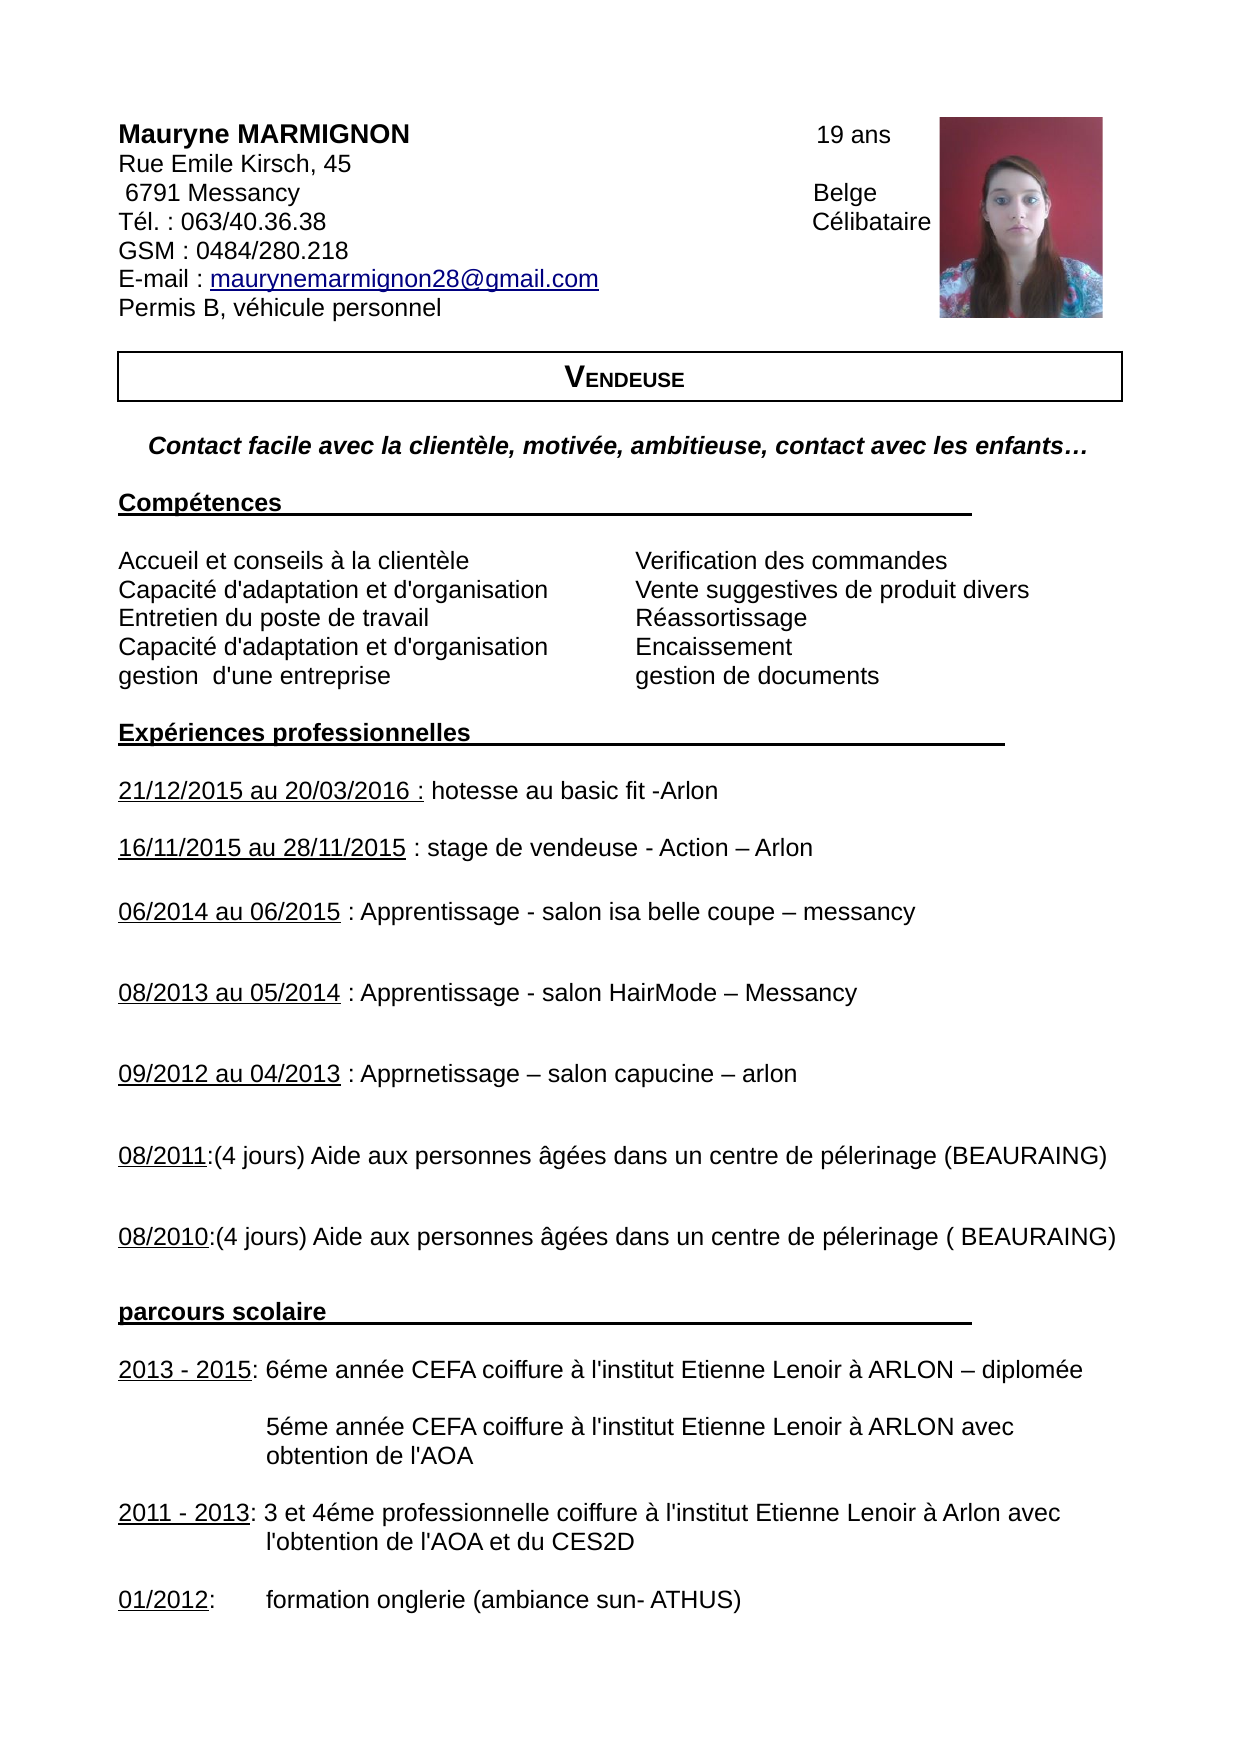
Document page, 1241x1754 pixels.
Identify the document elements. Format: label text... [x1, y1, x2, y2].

text Accueil et conseils à la clientèle Verification des commandes [118, 546, 1122, 575]
text 6791 Messancy Belge [118, 178, 939, 207]
text 5éme année CEFA coiffure à l'institut Etienne Lenoir à ARLON avec obtention de l'AOA [118, 1412, 1122, 1470]
text 2013 - 2015: 6éme année CEFA coiffure à l'institut Etienne Lenoir à ARLON – diplomée [118, 1355, 1122, 1383]
text Compétences [118, 488, 1122, 517]
text 16/11/2015 au 28/11/2015 : stage de vendeuse - Action – Arlon [118, 833, 1122, 862]
text [1103, 236, 1122, 264]
text 08/2011:(4 jours) Aide aux personnes âgées dans un centre de pélerinage (BEAURAING) [118, 1141, 1122, 1169]
text [1103, 149, 1122, 178]
text [1103, 118, 1122, 149]
text 08/2010:(4 jours) Aide aux personnes âgées dans un centre de pélerinage ( BEAURAING) [118, 1222, 1122, 1251]
text 01/2012: formation onglerie (ambiance sun- ATHUS) [118, 1585, 1122, 1613]
text Mauryne MARMIGNON 19 ans [118, 118, 939, 149]
text parcours scolaire [118, 1297, 1122, 1326]
text Contact facile avec la clientèle, motivée, ambitieuse, contact avec les enfants… [118, 431, 1122, 460]
text 06/2014 au 06/2015 : Apprentissage - salon isa belle coupe – messancy [118, 897, 1122, 926]
text Capacité d'adaptation et d'organisation Vente suggestives de produit divers [118, 575, 1122, 603]
text [1103, 178, 1122, 207]
text GSM : 0484/280.218 [118, 236, 939, 264]
text Rue Emile Kirsch, 45 [118, 149, 939, 178]
picture [939, 117, 1103, 318]
text Permis B, véhicule personnel [118, 293, 1122, 322]
text Capacité d'adaptation et d'organisation Encaissement [118, 632, 1122, 661]
text 09/2012 au 04/2013 : Apprnetissage – salon capucine – arlon [118, 1059, 1122, 1088]
table_header Vendeuse [119, 353, 1121, 400]
text Tél. : 063/40.36.38 Célibataire [118, 207, 939, 236]
text 21/12/2015 au 20/03/2016 : hotesse au basic fit -Arlon [118, 776, 1122, 805]
text Expériences professionnelles [118, 718, 1122, 747]
text 2011 - 2013: 3 et 4éme professionnelle coiffure à l'institut Etienne Lenoir à Arlon avec l'obtention de l'AOA et du CES2D [118, 1498, 1122, 1556]
text E-mail : maurynemarmignon28@gmail.com [118, 264, 939, 293]
text 08/2013 au 05/2014 : Apprentissage - salon HairMode – Messancy [118, 978, 1122, 1007]
text gestion d'une entreprise gestion de documents [118, 661, 1122, 690]
text Entretien du poste de travail Réassortissage [118, 603, 1122, 632]
